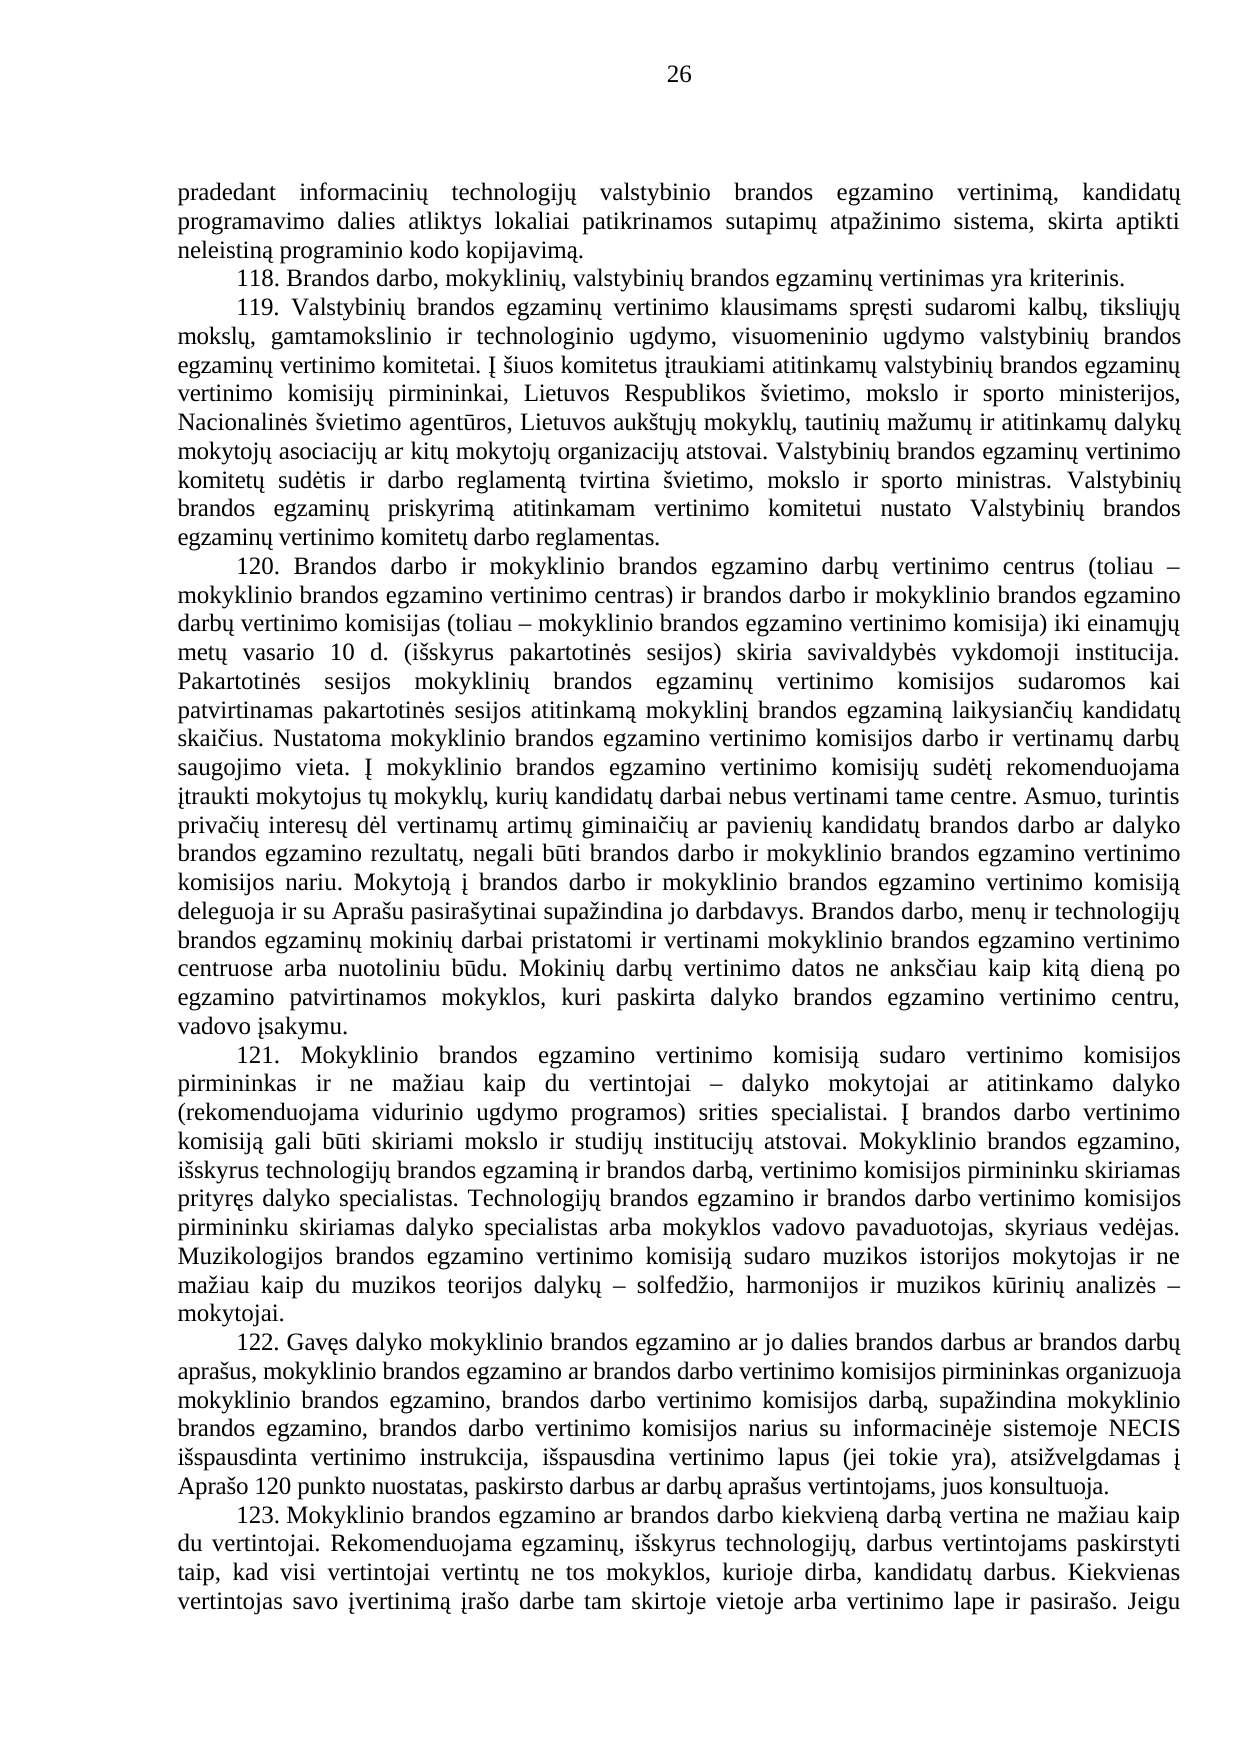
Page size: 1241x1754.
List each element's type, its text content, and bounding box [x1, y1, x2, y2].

text 120. Brandos darbo ir mokyklinio brandos egzamino darbų vertinimo centrus (toliau –mokyklinio brandos egzamino vertinimo centras) ir brandos darbo ir mokyklinio brandos egzamino darbų vertinimo komisijas (toliau – mokyklinio brandos egzamino vertinimo komisija) iki einamųjų metų vasario 10 d. (išskyrus pakartotinės sesijos) skiria savivaldybės vykdomoji institucija. Pakartotinės sesijos mokyklinių brandos egzaminų vertinimo komisijos sudaromos kai patvirtinamas pakartotinės sesijos atitinkamą mokyklinį brandos egzaminą laikysiančių kandidatų skaičius. Nustatoma mokyklinio brandos egzamino vertinimo komisijos darbo ir vertinamų darbų saugojimo vieta. Į mokyklinio brandos egzamino vertinimo komisijų sudėtį rekomenduojama įtraukti mokytojus tų mokyklų, kurių kandidatų darbai nebus vertinami tame centre. Asmuo, turintis privačių interesų dėl vertinamų artimų giminaičių ar pavienių kandidatų brandos darbo ar dalyko brandos egzamino rezultatų, negali būti brandos darbo ir mokyklinio brandos egzamino vertinimo komisijos nariu. Mokytoją į brandos darbo ir mokyklinio brandos egzamino vertinimo komisiją deleguoja ir su Aprašu pasirašytinai supažindina jo darbdavys. Brandos darbo, menų ir technologijų brandos egzaminų mokinių darbai pristatomi ir vertinami mokyklinio brandos egzamino vertinimo centruose arba nuotoliniu būdu. Mokinių darbų vertinimo datos ne anksčiau kaip kitą dieną po egzamino patvirtinamos mokyklos, kuri paskirta dalyko brandos egzamino vertinimo centru, vadovo įsakymu. [177, 551, 1181, 1040]
text 119. Valstybinių brandos egzaminų vertinimo klausimams spręsti sudaromi kalbų, tiksliųjų mokslų, gamtamokslinio ir technologinio ugdymo, visuomeninio ugdymo valstybinių brandos egzaminų vertinimo komitetai. Į šiuos komitetus įtraukiami atitinkamų valstybinių brandos egzaminų vertinimo komisijų pirmininkai, Lietuvos Respublikos švietimo, mokslo ir sporto ministerijos, Nacionalinės švietimo agentūros, Lietuvos aukštųjų mokyklų, tautinių mažumų ir atitinkamų dalykų mokytojų asociacijų ar kitų mokytojų organizacijų atstovai. Valstybinių brandos egzaminų vertinimo komitetų sudėtis ir darbo reglamentą tvirtina švietimo, mokslo ir sporto ministras. Valstybinių brandos egzaminų priskyrimą atitinkamam vertinimo komitetui nustato Valstybinių brandos egzaminų vertinimo komitetų darbo reglamentas. [177, 292, 1181, 551]
subtitle 118. Brandos darbo, mokyklinių, valstybinių brandos egzaminų vertinimas yra kriterinis. [177, 263, 1181, 292]
text 123. Mokyklinio brandos egzamino ar brandos darbo kiekvieną darbą vertina ne mažiau kaip du vertintojai. Rekomenduojama egzaminų, išskyrus technologijų, darbus vertintojams paskirstyti taip, kad visi vertintojai vertintų ne tos mokyklos, kurioje dirba, kandidatų darbus. Kiekvienas vertintojas savo įvertinimą įrašo darbe tam skirtoje vietoje arba vertinimo lape ir pasirašo. Jeigu [177, 1500, 1181, 1615]
text 122. Gavęs dalyko mokyklinio brandos egzamino ar jo dalies brandos darbus ar brandos darbų aprašus, mokyklinio brandos egzamino ar brandos darbo vertinimo komisijos pirmininkas organizuoja mokyklinio brandos egzamino, brandos darbo vertinimo komisijos darbą, supažindina mokyklinio brandos egzamino, brandos darbo vertinimo komisijos narius su informacinėje sistemoje NECIS išspausdinta vertinimo instrukcija, išspausdina vertinimo lapus (jei tokie yra), atsižvelgdamas į Aprašo 120 punkto nuostatas, paskirsto darbus ar darbų aprašus vertintojams, juos konsultuoja. [177, 1327, 1181, 1500]
text 121. Mokyklinio brandos egzamino vertinimo komisiją sudaro vertinimo komisijos pirmininkas ir ne mažiau kaip du vertintojai – dalyko mokytojai ar atitinkamo dalyko (rekomenduojama vidurinio ugdymo programos) srities specialistai. Į brandos darbo vertinimo komisiją gali būti skiriami mokslo ir studijų institucijų atstovai. Mokyklinio brandos egzamino, išskyrus technologijų brandos egzaminą ir brandos darbą, vertinimo komisijos pirmininku skiriamas prityręs dalyko specialistas. Technologijų brandos egzamino ir brandos darbo vertinimo komisijos pirmininku skiriamas dalyko specialistas arba mokyklos vadovo pavaduotojas, skyriaus vedėjas. Muzikologijos brandos egzamino vertinimo komisiją sudaro muzikos istorijos mokytojas ir ne mažiau kaip du muzikos teorijos dalykų – solfedžio, harmonijos ir muzikos kūrinių analizės – mokytojai. [177, 1040, 1181, 1327]
text pradedant informacinių technologijų valstybinio brandos egzamino vertinimą, kandidatų programavimo dalies atliktys lokaliai patikrinamos sutapimų atpažinimo sistema, skirta aptikti neleistiną programinio kodo kopijavimą. [177, 177, 1181, 263]
